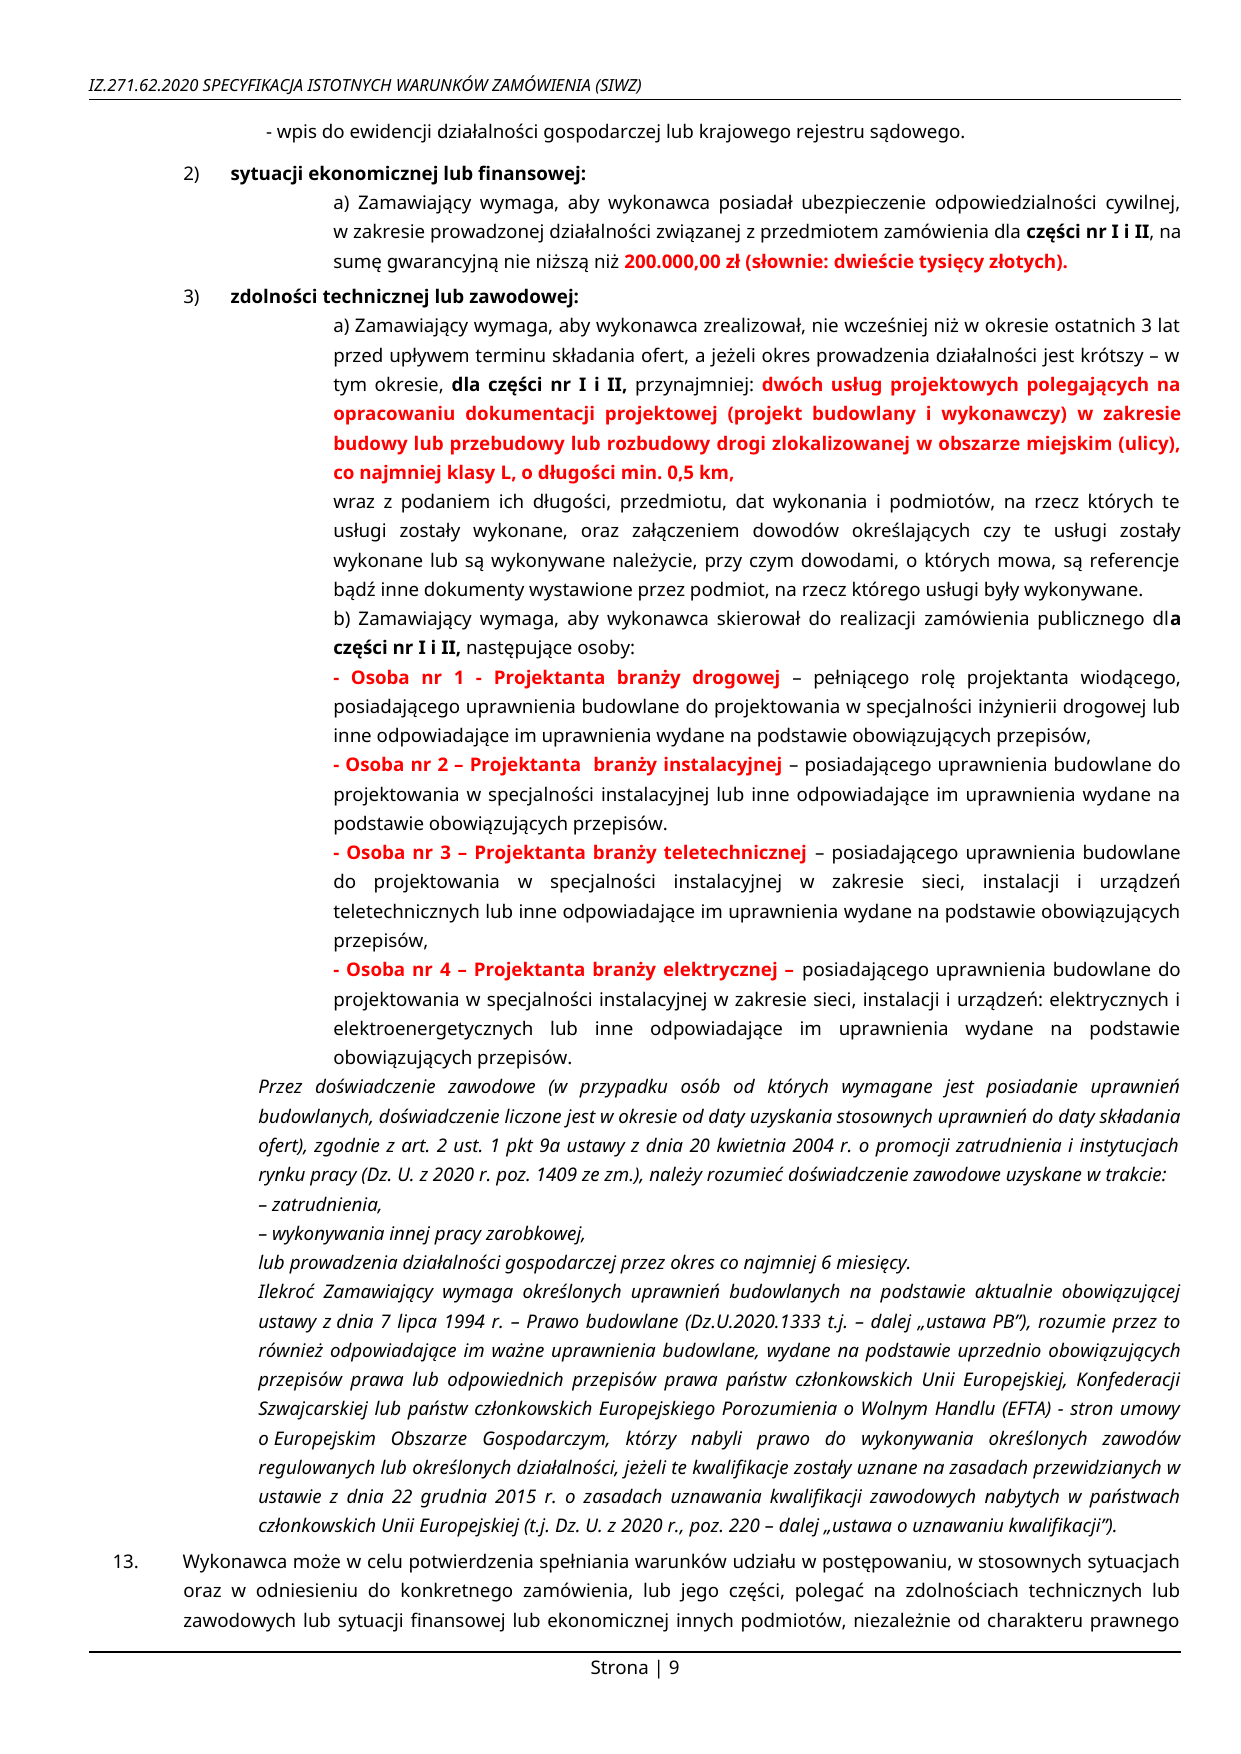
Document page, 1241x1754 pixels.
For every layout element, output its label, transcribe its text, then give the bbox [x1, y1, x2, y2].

text 2) sytuacji ekonomicznej lub finansowej: [183, 160, 1181, 186]
list – wykonywania innej pracy zarobkowej, [258, 1220, 1181, 1246]
list lub prowadzenia działalności gospodarczej przez okres co najmniej 6 miesięcy. [258, 1249, 1181, 1275]
list a) Zamawiający wymaga, aby wykonawca posiadał ubezpieczenie odpowiedzialności cywilnej, w zakresie prowadzonej działalności związanej z przedmiotem zamówienia dla części nr I i II, na sumę gwarancyjną nie niższą niż 200.000,00 zł (słownie: dwieście tysięcy złotych). [333, 189, 1181, 273]
list Ilekroć Zamawiający wymaga określonych uprawnień budowlanych na podstawie aktualnie obowiązującej ustawy z dnia 7 lipca 1994 r. – Prawo budowlane (Dz.U.2020.1333 t.j. – dalej „ustawa PB”), rozumie przez to również odpowiadające im ważne uprawnienia budowlane, wydane na podstawie uprzednio obowiązujących przepisów prawa lub odpowiednich przepisów prawa państw członkowskich Unii Europejskiej, Konfederacji Szwajcarskiej lub państw członkowskich Europejskiego Porozumienia o Wolnym Handlu (EFTA) - stron umowy o Europejskim Obszarze Gospodarczym, którzy nabyli prawo do wykonywania określonych zawodów regulowanych lub określonych działalności, jeżeli te kwalifikacje zostały uznane na zasadach przewidzianych w ustawie z dnia 22 grudnia 2015 r. o zasadach uznawania kwalifikacji zawodowych nabytych w państwach członkowskich Unii Europejskiej (t.j. Dz. U. z 2020 r., poz. 220 – dalej „ustawa o uznawaniu kwalifikacji”). [258, 1279, 1181, 1538]
list - Osoba nr 4 – Projektanta branży elektrycznej – posiadającego uprawnienia budowlane do projektowania w specjalności instalacyjnej w zakresie sieci, instalacji i urządzeń: elektrycznych i elektroenergetycznych lub inne odpowiadające im uprawnienia wydane na podstawie obowiązujących przepisów. [333, 957, 1181, 1070]
list - Osoba nr 1 - Projektanta branży drogowej – pełniącego rolę projektanta wiodącego, posiadającego uprawnienia budowlane do projektowania w specjalności inżynierii drogowej lub inne odpowiadające im uprawnienia wydane na podstawie obowiązujących przepisów, [333, 664, 1181, 748]
list – zatrudnienia, [258, 1191, 1181, 1216]
list - Osoba nr 2 – Projektanta branży instalacyjnej – posiadającego uprawnienia budowlane do projektowania w specjalności instalacyjnej lub inne odpowiadające im uprawnienia wydane na podstawie obowiązujących przepisów. [333, 752, 1181, 836]
text 3) zdolności technicznej lub zawodowej: [183, 283, 1181, 309]
text 13. Wykonawca może w celu potwierdzenia spełniania warunków udziału w postępowaniu, w stosownych sytuacjach oraz w odniesieniu do konkretnego zamówienia, lub jego części, polegać na zdolnościach technicznych lub zawodowych lub sytuacji finansowej lub ekonomicznej innych podmiotów, niezależnie od charakteru prawnego [112, 1548, 1181, 1632]
text - wpis do ewidencji działalności gospodarczej lub krajowego rejestru sądowego. [177, 118, 1181, 144]
list a) Zamawiający wymaga, aby wykonawca zrealizował, nie wcześniej niż w okresie ostatnich 3 lat przed upływem terminu składania ofert, a jeżeli okres prowadzenia działalności jest krótszy – w tym okresie, dla części nr I i II, przynajmniej: dwóch usług projektowych polegających na opracowaniu dokumentacji projektowej (projekt budowlany i wykonawczy) w zakresie budowy lub przebudowy lub rozbudowy drogi zlokalizowanej w obszarze miejskim (ulicy), co najmniej klasy L, o długości min. 0,5 km, [333, 313, 1181, 484]
list Przez doświadczenie zawodowe (w przypadku osób od których wymagane jest posiadanie uprawnień budowlanych, doświadczenie liczone jest w okresie od daty uzyskania stosownych uprawnień do daty składania ofert), zgodnie z art. 2 ust. 1 pkt 9a ustawy z dnia 20 kwietnia 2004 r. o promocji zatrudnienia i instytucjach rynku pracy (Dz. U. z 2020 r. poz. 1409 ze zm.), należy rozumieć doświadczenie zawodowe uzyskane w trakcie: [258, 1074, 1181, 1187]
list b) Zamawiający wymaga, aby wykonawca skierował do realizacji zamówienia publicznego dla części nr I i II, następujące osoby: [333, 605, 1181, 660]
list wraz z podaniem ich długości, przedmiotu, dat wykonania i podmiotów, na rzecz których te usługi zostały wykonane, oraz załączeniem dowodów określających czy te usługi zostały wykonane lub są wykonywane należycie, przy czym dowodami, o których mowa, są referencje bądź inne dokumenty wystawione przez podmiot, na rzecz którego usługi były wykonywane. [333, 488, 1181, 602]
list - Osoba nr 3 – Projektanta branży teletechnicznej – posiadającego uprawnienia budowlane do projektowania w specjalności instalacyjnej w zakresie sieci, instalacji i urządzeń teletechnicznych lub inne odpowiadające im uprawnienia wydane na podstawie obowiązujących przepisów, [333, 839, 1181, 953]
